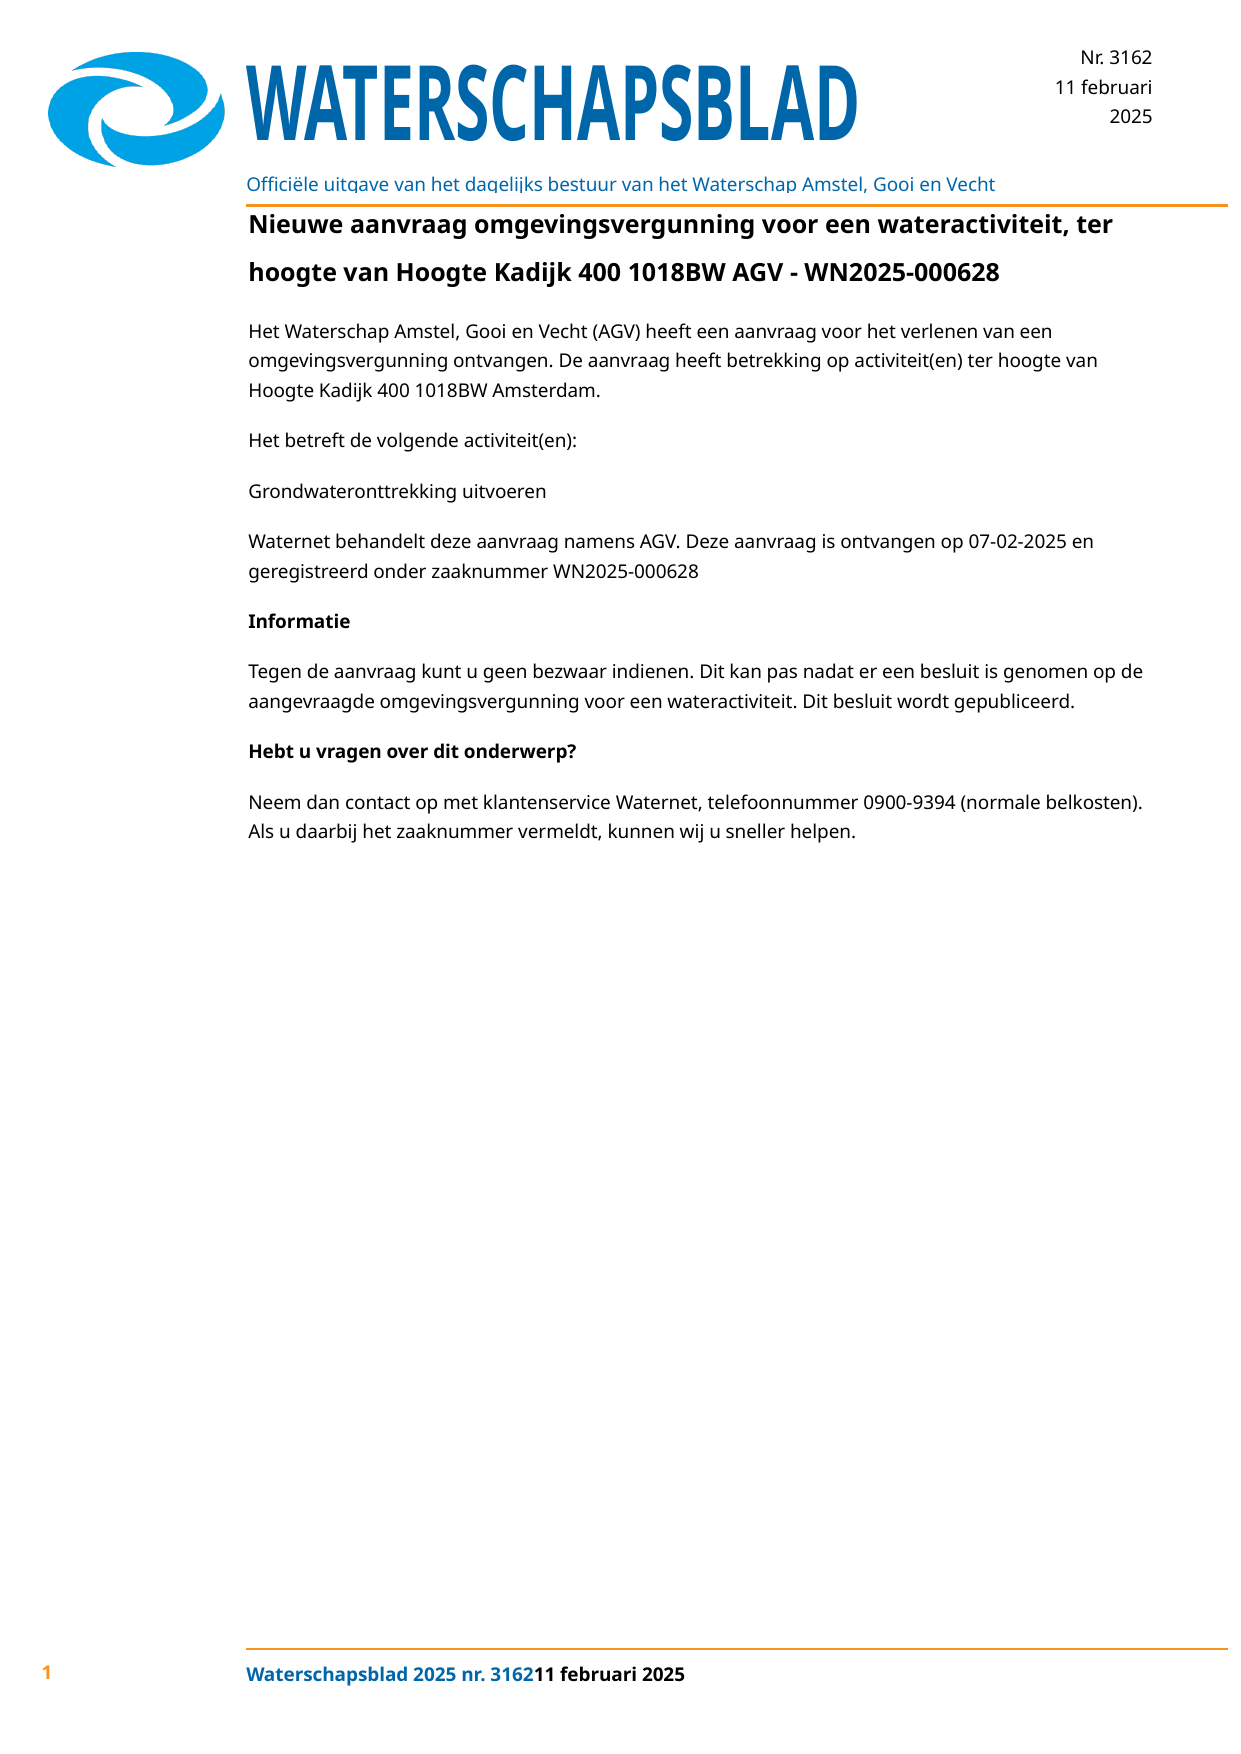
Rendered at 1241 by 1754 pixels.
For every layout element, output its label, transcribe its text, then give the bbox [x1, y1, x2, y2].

text Waternet behandelt deze aanvraag namens AGV. Deze aanvraag is ontvangen op 07-02-2025 en geregistreerd onder zaaknummer WN2025-000628 [248, 528, 1152, 584]
text Nieuwe aanvraag omgevingsvergunning voor een wateractiviteit, ter hoogte van Hoogte Kadijk 400 1018BW AGV - WN2025-000628 [248, 207, 1152, 288]
picture [41, 47, 231, 172]
text Het betreft de volgende activiteit(en): [248, 427, 1152, 453]
text Informatie [248, 608, 1152, 634]
text Tegen de aanvraag kunt u geen bezwaar indienen. Dit kan pas nadat er een besluit is genomen op de aangevraagde omgevingsvergunning voor een wateractiviteit. Dit besluit wordt gepubliceerd. [248, 659, 1152, 714]
text Neem dan contact op met klantenservice Waternet, telefoonnummer 0900-9394 (normale belkosten). Als u daarbij het zaaknummer vermeldt, kunnen wij u sneller helpen. [248, 789, 1152, 844]
text Grondwateronttrekking uitvoeren [248, 478, 1152, 504]
text Het Waterschap Amstel, Gooi en Vecht (AGV) heeft een aanvraag voor het verlenen van een omgevingsvergunning ontvangen. De aanvraag heeft betrekking op activiteit(en) ter hoogte van Hoogte Kadijk 400 1018BW Amsterdam. [248, 318, 1152, 403]
text Hebt u vragen over dit onderwerp? [248, 739, 1152, 764]
